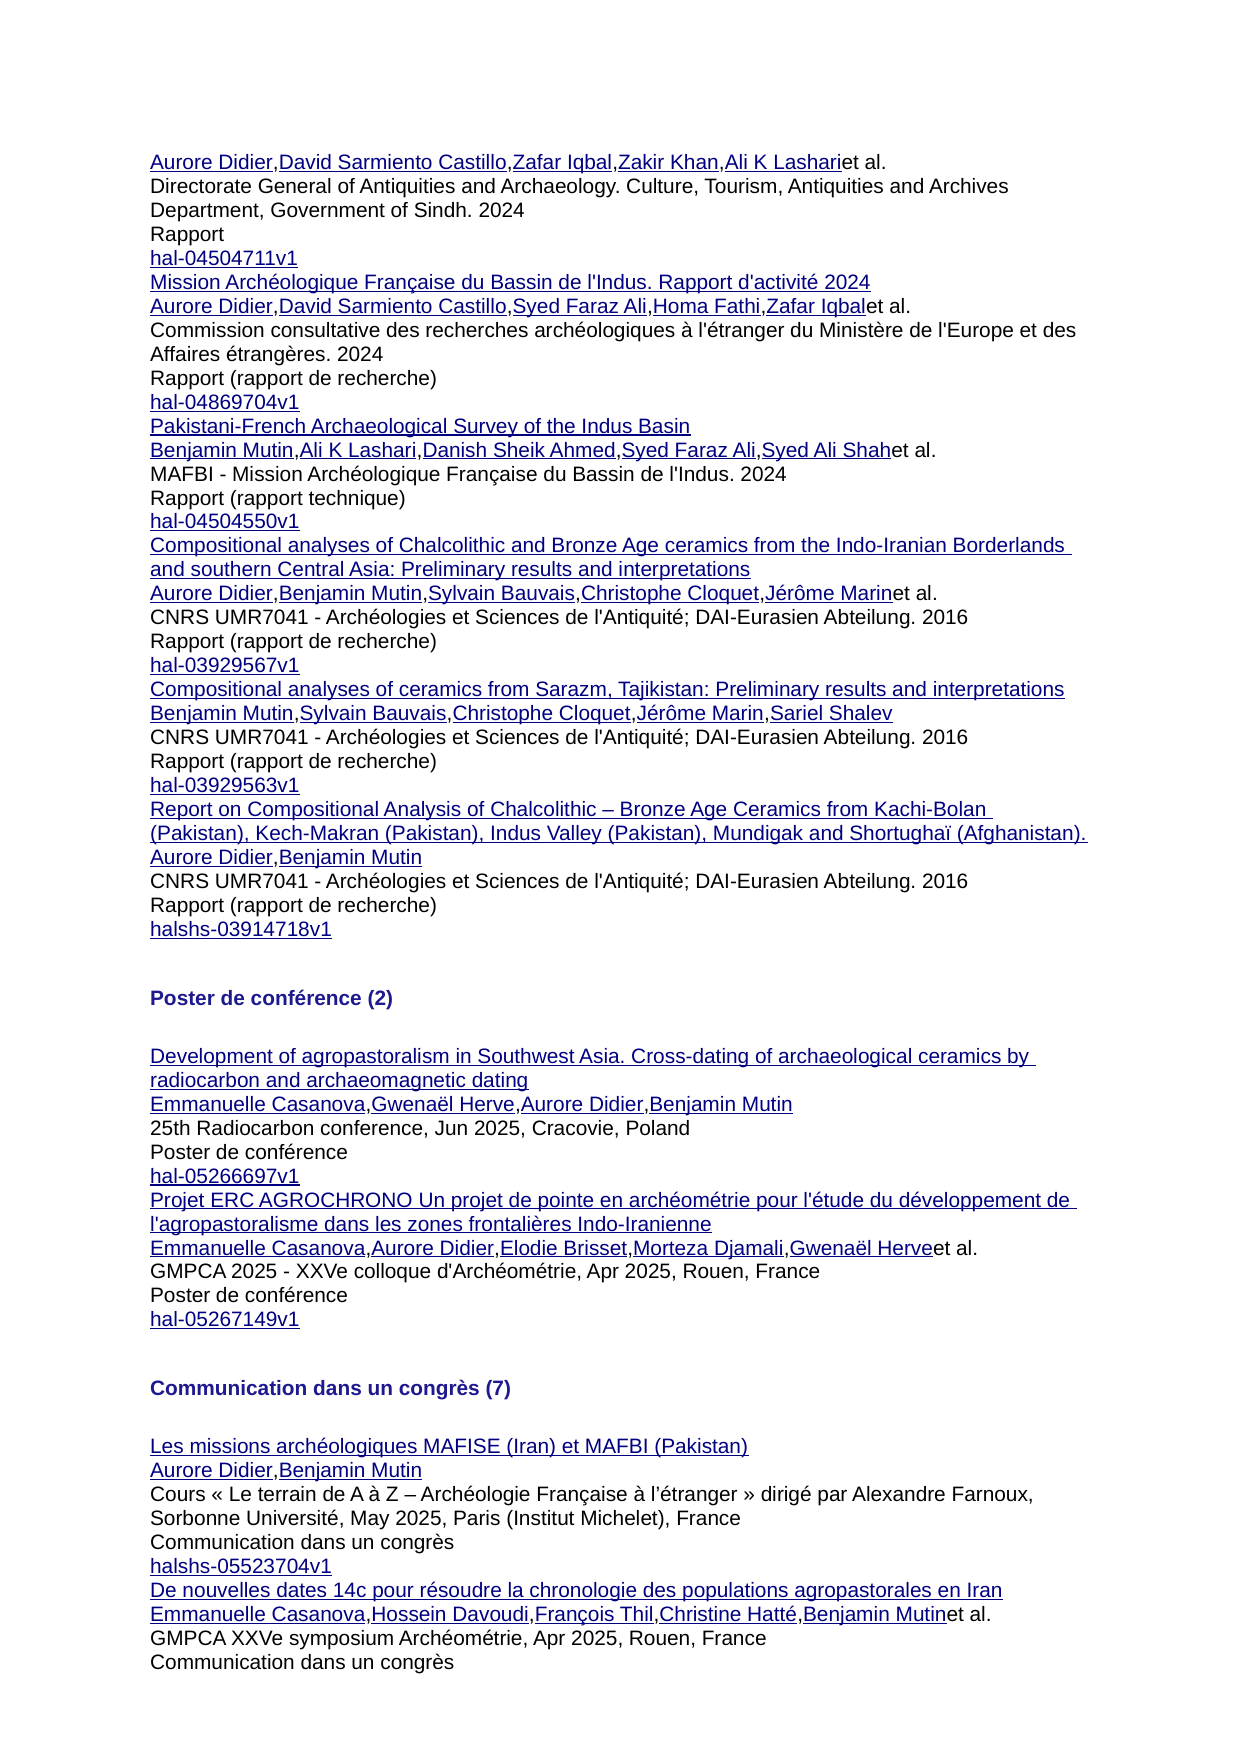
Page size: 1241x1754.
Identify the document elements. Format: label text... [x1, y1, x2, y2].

table_cell Compositional analyses of Chalcolithic and Bronze Age ceramics from the Indo-Iranian Borderlands and southern Central Asia: Preliminary results and interpretations Aurore Didier,Benjamin Mutin,Sylvain Bauvais,Christophe Cloquet,Jérôme Marinet al. CNRS UMR7041 - Archéologies et Sciences de l'Antiquité; DAI-Eurasien Abteilung. 2016 Rapport (rapport de recherche) hal-03929567v1 [150, 533, 1090, 677]
table_cell Mission Archéologique Française du Bassin de l'Indus. Rapport d'activité 2024 Aurore Didier,David Sarmiento Castillo,Syed Faraz Ali,Homa Fathi,Zafar Iqbalet al. Commission consultative des recherches archéologiques à l'étranger du Ministère de l'Europe et des Affaires étrangères. 2024 Rapport (rapport de recherche) hal-04869704v1 [150, 270, 1090, 413]
subtitle Poster de conférence (2) [150, 985, 1090, 1009]
table_header Les missions archéologiques MAFISE (Iran) et MAFBI (Pakistan) Aurore Didier,Benjamin Mutin Cours « Le terrain de A à Z – Archéologie Française à l’étranger » dirigé par Alexandre Farnoux, Sorbonne Université, May 2025, Paris (Institut Michelet), France Communication dans un congrès halshs-05523704v1 [150, 1434, 1090, 1578]
table_cell Aurore Didier,David Sarmiento Castillo,Zafar Iqbal,Zakir Khan,Ali K Lashariet al. Directorate General of Antiquities and Archaeology. Culture, Tourism, Antiquities and Archives Department, Government of Sindh. 2024 Rapport hal-04504711v1 [150, 150, 1090, 270]
table_cell Compositional analyses of ceramics from Sarazm, Tajikistan: Preliminary results and interpretations Benjamin Mutin,Sylvain Bauvais,Christophe Cloquet,Jérôme Marin,Sariel Shalev CNRS UMR7041 - Archéologies et Sciences de l'Antiquité; DAI-Eurasien Abteilung. 2016 Rapport (rapport de recherche) hal-03929563v1 [150, 677, 1090, 797]
table_cell Projet ERC AGROCHRONO Un projet de pointe en archéométrie pour l'étude du développement de l'agropastoralisme dans les zones frontalières Indo-Iranienne Emmanuelle Casanova,Aurore Didier,Elodie Brisset,Morteza Djamali,Gwenaël Herveet al. GMPCA 2025 - XXVe colloque d'Archéométrie, Apr 2025, Rouen, France Poster de conférence hal-05267149v1 [150, 1188, 1090, 1331]
table_cell De nouvelles dates 14c pour résoudre la chronologie des populations agropastorales en Iran Emmanuelle Casanova,Hossein Davoudi,François Thil,Christine Hatté,Benjamin Mutinet al. GMPCA XXVe symposium Archéométrie, Apr 2025, Rouen, France Communication dans un congrès [150, 1578, 1090, 1674]
table_cell Pakistani-French Archaeological Survey of the Indus Basin Benjamin Mutin,Ali K Lashari,Danish Sheik Ahmed,Syed Faraz Ali,Syed Ali Shahet al. MAFBI - Mission Archéologique Française du Bassin de l'Indus. 2024 Rapport (rapport technique) hal-04504550v1 [150, 414, 1090, 533]
table_header Development of agropastoralism in Southwest Asia. Cross-dating of archaeological ceramics by radiocarbon and archaeomagnetic dating Emmanuelle Casanova,Gwenaël Herve,Aurore Didier,Benjamin Mutin 25th Radiocarbon conference, Jun 2025, Cracovie, Poland Poster de conférence hal-05266697v1 [150, 1044, 1090, 1187]
table_cell Report on Compositional Analysis of Chalcolithic – Bronze Age Ceramics from Kachi-Bolan (Pakistan), Kech-Makran (Pakistan), Indus Valley (Pakistan), Mundigak and Shortughaï (Afghanistan). Aurore Didier,Benjamin Mutin CNRS UMR7041 - Archéologies et Sciences de l'Antiquité; DAI-Eurasien Abteilung. 2016 Rapport (rapport de recherche) halshs-03914718v1 [150, 797, 1090, 941]
subtitle Communication dans un congrès (7) [150, 1376, 1090, 1400]
